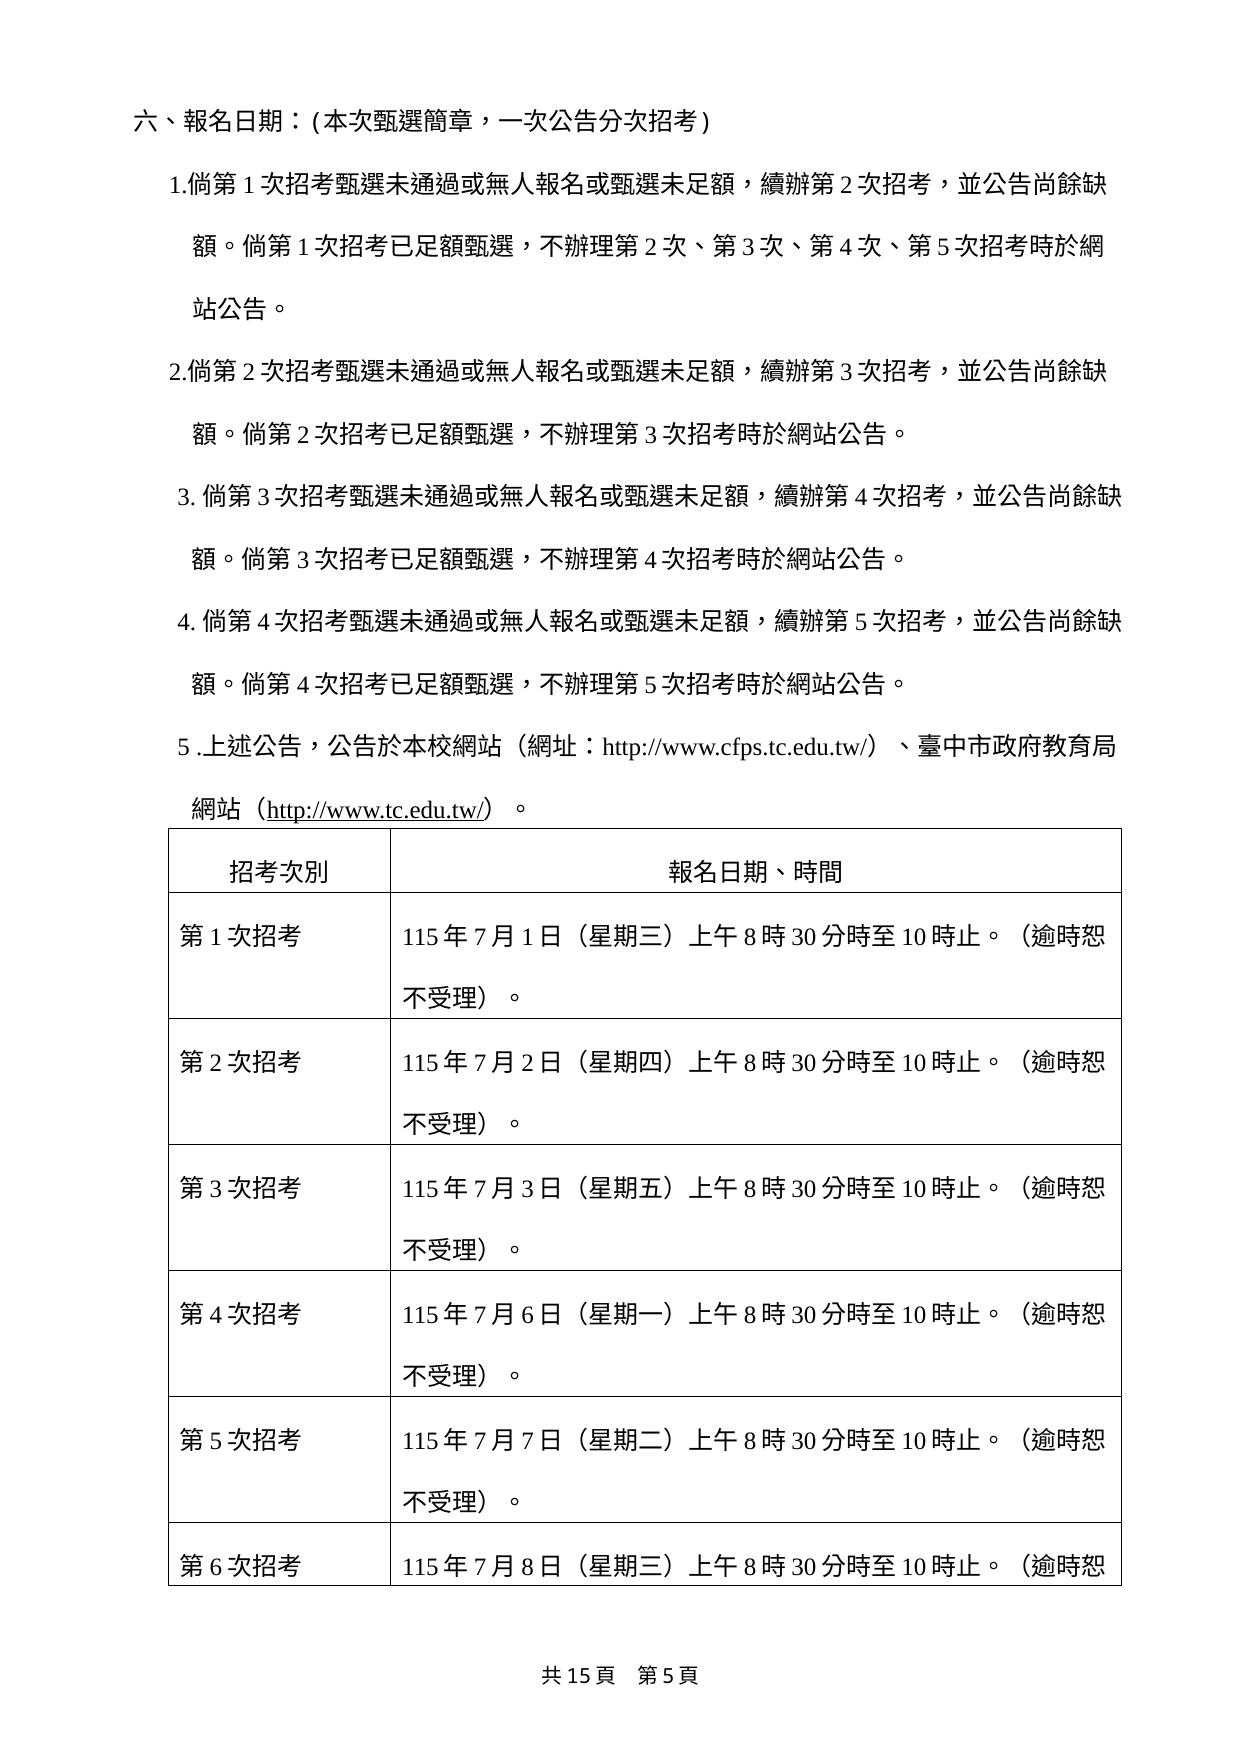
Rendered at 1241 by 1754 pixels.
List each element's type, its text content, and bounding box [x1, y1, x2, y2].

text 2.倘第2次招考甄選未通過或無人報名或甄選未足額，續辦第3次招考，並公告尚餘缺額。倘第2次招考已足額甄選，不辦理第3次招考時於網站公告。 [162, 328, 1122, 453]
text 1.倘第1次招考甄選未通過或無人報名或甄選未足額，續辦第2次招考，並公告尚餘缺 額。倘第1次招考已足額甄選，不辦理第2次、第3次、第4次、第5次招考時於網站公告。 [162, 141, 1122, 328]
table_cell 115年7月6日（星期一）上午8時30分時至10時止。（逾時恕不受理）。 [391, 1271, 1121, 1396]
table_cell 115年7月1日（星期三）上午8時30分時至10時止。（逾時恕不受理）。 [391, 893, 1121, 1018]
text 5 .上述公告，公告於本校網站（網址：http://www.cfps.tc.edu.tw/）、臺中市政府教育局網站（http://www.tc.edu.tw/）。 [177, 703, 1122, 828]
text 3. 倘第3次招考甄選未通過或無人報名或甄選未足額，續辦第4次招考，並公告尚餘缺額。倘第3次招考已足額甄選，不辦理第4次招考時於網站公告。 [177, 453, 1122, 578]
table_cell 第6次招考 [169, 1523, 390, 1585]
table_cell 115年7月7日（星期二）上午8時30分時至10時止。（逾時恕不受理）。 [391, 1397, 1121, 1522]
text 六、報名日期：(本次甄選簡章，一次公告分次招考) [118, 78, 1122, 141]
table_cell 115年7月8日（星期三）上午8時30分時至10時止。（逾時恕 [391, 1523, 1121, 1585]
table_header 招考次別 [169, 829, 390, 892]
table_cell 第4次招考 [169, 1271, 390, 1396]
table_header 報名日期、時間 [391, 829, 1121, 892]
table_cell 115年7月3日（星期五）上午8時30分時至10時止。（逾時恕不受理）。 [391, 1145, 1121, 1270]
table_cell 第2次招考 [169, 1019, 390, 1144]
text 4. 倘第4次招考甄選未通過或無人報名或甄選未足額，續辦第5次招考，並公告尚餘缺額。倘第4次招考已足額甄選，不辦理第5次招考時於網站公告。 [177, 578, 1122, 703]
table_cell 第3次招考 [169, 1145, 390, 1270]
table_cell 第1次招考 [169, 893, 390, 1018]
table_cell 第5次招考 [169, 1397, 390, 1522]
table_cell 115年7月2日（星期四）上午8時30分時至10時止。（逾時恕不受理）。 [391, 1019, 1121, 1144]
